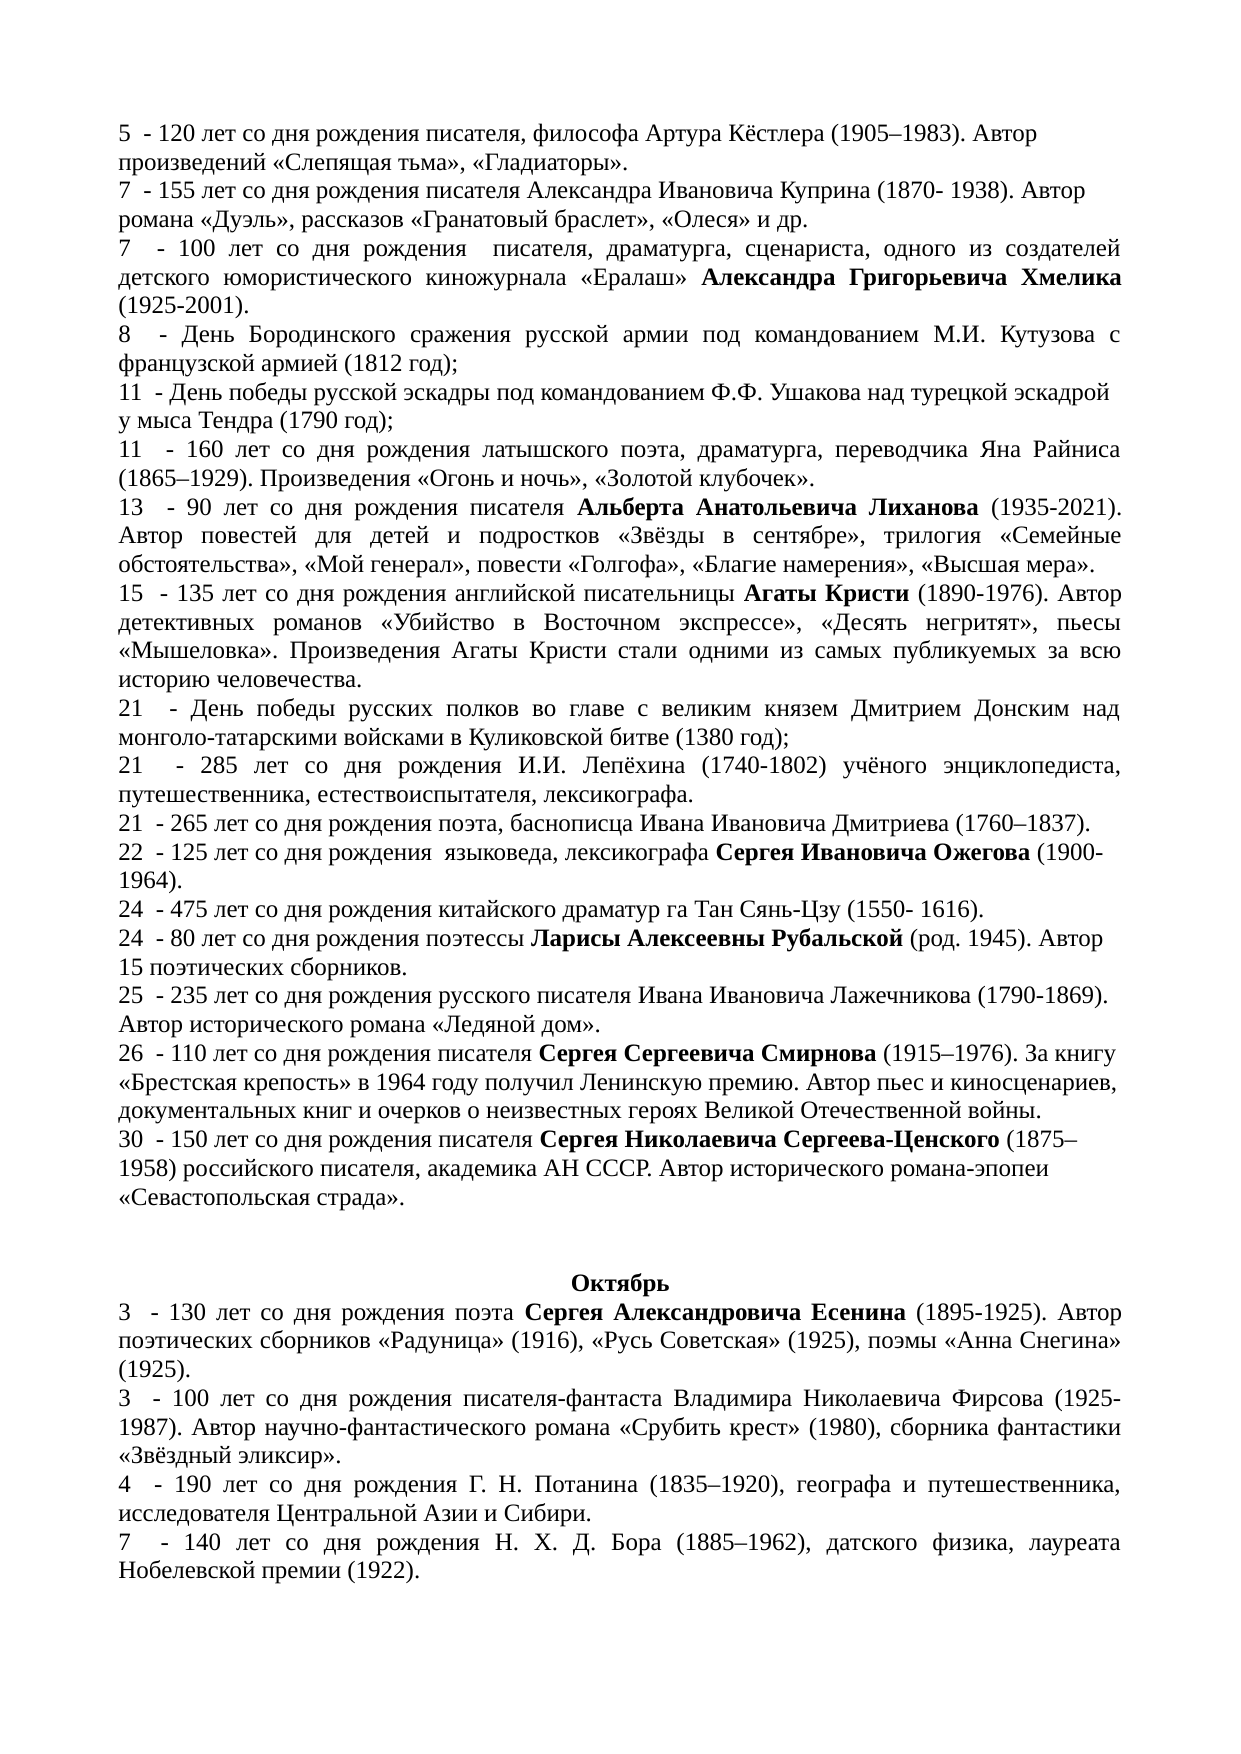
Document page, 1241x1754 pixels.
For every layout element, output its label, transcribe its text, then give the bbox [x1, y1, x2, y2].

text 24 - 475 лет со дня рождения китайского драматур га Тан Сянь-Цзу (1550- 1616). [118, 894, 1122, 923]
text Октябрь [118, 1268, 1122, 1297]
text 11 - 160 лет со дня рождения латышского поэта, драматурга, переводчика Яна Райниса (1865–1929). Произведения «Огонь и ночь», «Золотой клубочек». [118, 434, 1122, 492]
text 4 - 190 лет со дня рождения Г. Н. Потанина (1835–1920), географа и путешественника, исследователя Центральной Азии и Сибири. [118, 1469, 1122, 1527]
text 21 - День победы русских полков во главе с великим князем Дмитрием Донским над монголо-татарскими войсками в Куликовской битве (1380 год); [118, 693, 1122, 751]
text 22 - 125 лет со дня рождения языковеда, лексикографа Сергея Ивановича Ожегова (1900-1964). [118, 837, 1122, 894]
text 3 - 130 лет со дня рождения поэта Сергея Александровича Есенина (1895-1925). Автор поэтических сборников «Радуница» (1916), «Русь Советская» (1925), поэмы «Анна Снегина» (1925). [118, 1297, 1122, 1383]
text 21 - 265 лет со дня рождения поэта, баснописца Ивана Ивановича Дмитриева (1760–1837). [118, 808, 1122, 837]
text 7 - 155 лет со дня рождения писателя Александра Ивановича Куприна (1870- 1938). Автор романа «Дуэль», рассказов «Гранатовый браслет», «Олеся» и др. [118, 176, 1122, 233]
text 7 - 140 лет со дня рождения Н. Х. Д. Бора (1885–1962), датского физика, лауреата Нобелевской премии (1922). [118, 1527, 1122, 1584]
text 7 - 100 лет со дня рождения писателя, драматурга, сценариста, одного из создателей детского юмористического киножурнала «Ералаш» Александра Григорьевича Хмелика (1925-2001). [118, 233, 1122, 319]
text 21 - 285 лет со дня рождения И.И. Лепёхина (1740-1802) учёного энциклопедиста, путешественника, естествоиспытателя, лексикографа. [118, 751, 1122, 808]
text 8 - День Бородинского сражения русской армии под командованием М.И. Кутузова с французской армией (1812 год); [118, 319, 1122, 377]
text 25 - 235 лет со дня рождения русского писателя Ивана Ивановича Лажечникова (1790-1869). Автор исторического романа «Ледяной дом». [118, 981, 1122, 1038]
text 26 - 110 лет со дня рождения писателя Сергея Сергеевича Смирнова (1915–1976). За книгу «Брестская крепость» в 1964 году получил Ленинскую премию. Автор пьес и киносценариев, документальных книг и очерков о неизвестных героях Великой Отечественной войны. [118, 1038, 1122, 1124]
text 11 - День победы русской эскадры под командованием Ф.Ф. Ушакова над турецкой эскадрой у мыса Тендра (1790 год); [118, 377, 1122, 434]
text 3 - 100 лет со дня рождения писателя-фантаста Владимира Николаевича Фирсова (1925-1987). Автор научно-фантастического романа «Срубить крест» (1980), сборника фантастики «Звёздный эликсир». [118, 1383, 1122, 1469]
text 5 - 120 лет со дня рождения писателя, философа Артура Кёстлера (1905–1983). Автор произведений «Слепящая тьма», «Гладиаторы». [118, 118, 1122, 176]
text 15 - 135 лет со дня рождения английской писательницы Агаты Кристи (1890-1976). Автор детективных романов «Убийство в Восточном экспрессе», «Десять негритят», пьесы «Мышеловка». Произведения Агаты Кристи стали одними из самых публикуемых за всю историю человечества. [118, 578, 1122, 693]
text 13 - 90 лет со дня рождения писателя Альберта Анатольевича Лиханова (1935-2021). Автор повестей для детей и подростков «Звёзды в сентябре», трилогия «Семейные обстоятельства», «Мой генерал», повести «Голгофа», «Благие намерения», «Высшая мера». [118, 492, 1122, 578]
text 24 - 80 лет со дня рождения поэтессы Ларисы Алексеевны Рубальской (род. 1945). Автор 15 поэтических сборников. [118, 923, 1122, 981]
text 30 - 150 лет со дня рождения писателя Сергея Николаевича Сергеева-Ценского (1875–1958) российского писателя, академика АН СССР. Автор исторического романа-эпопеи «Севастопольская страда». [118, 1124, 1122, 1211]
